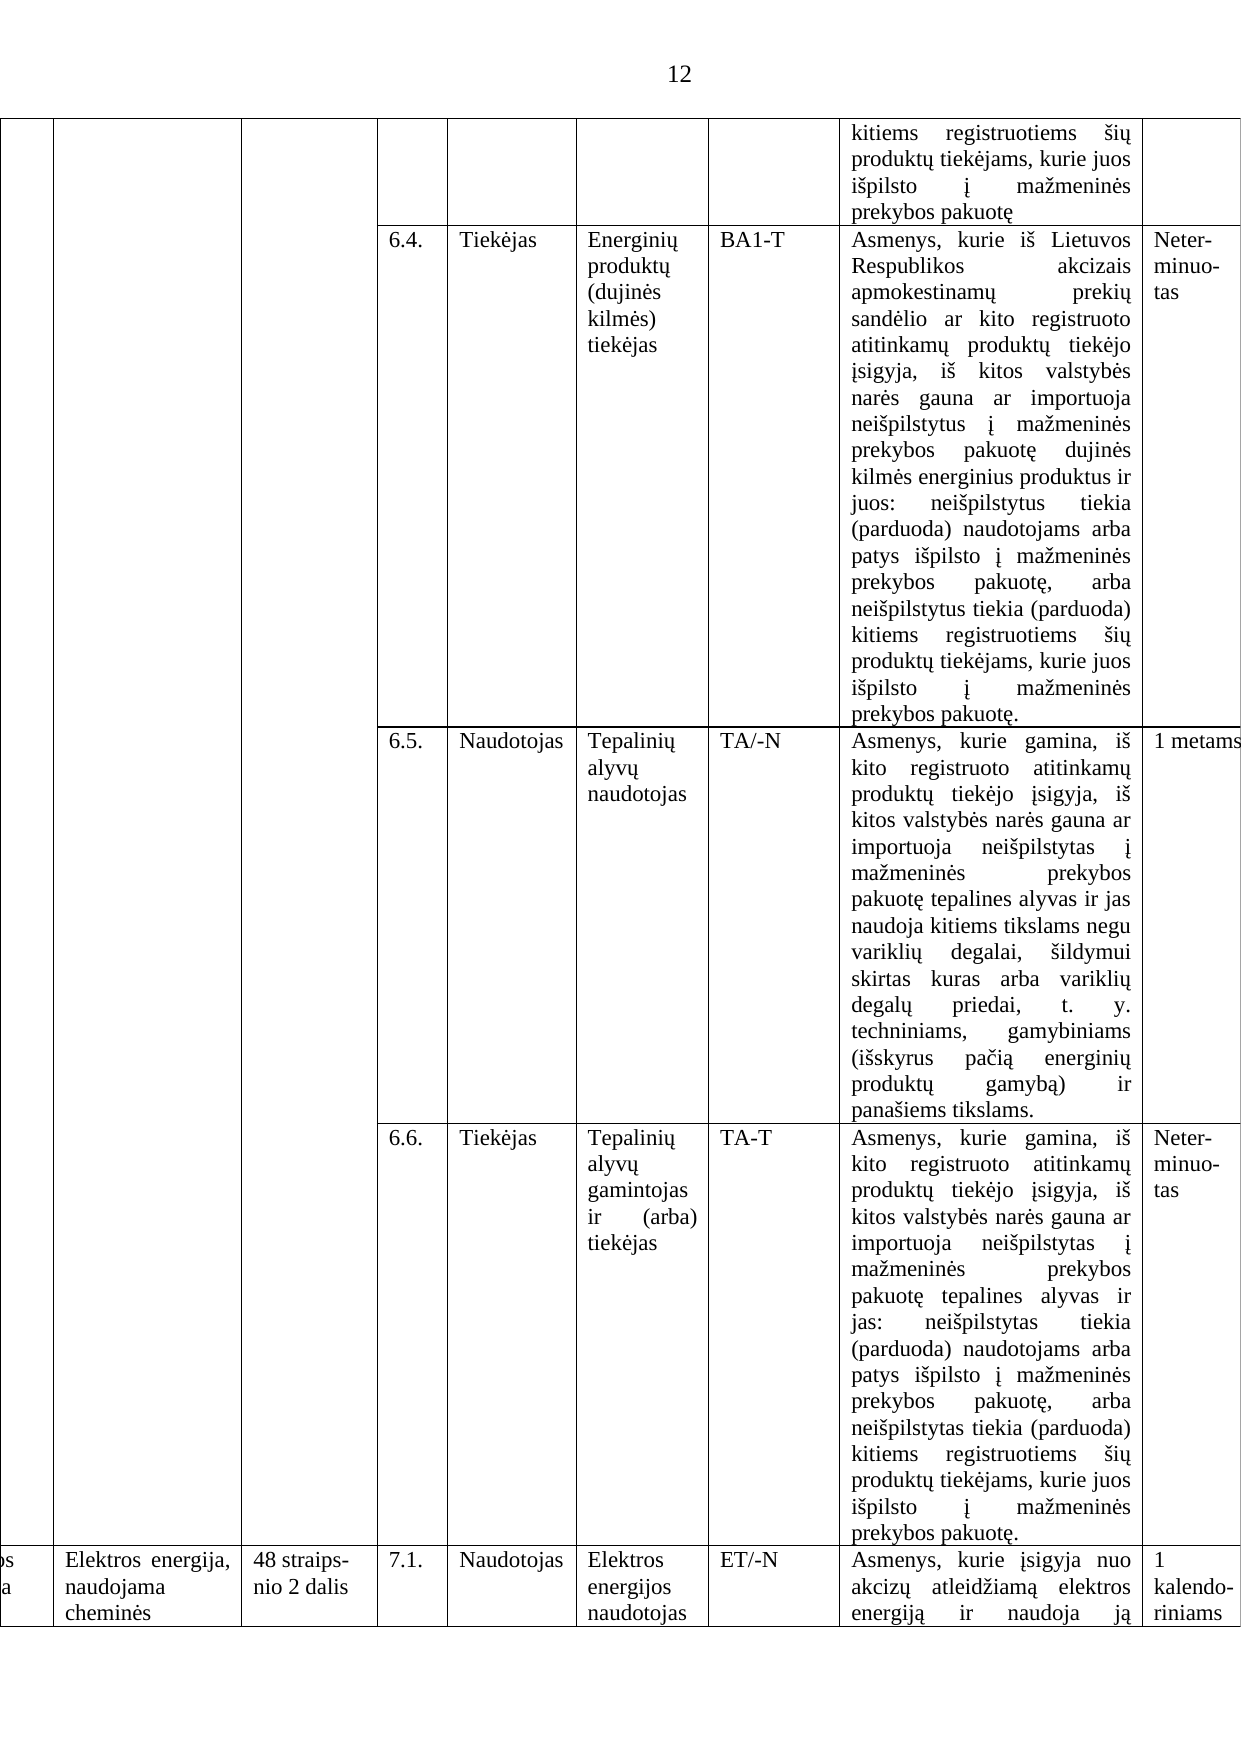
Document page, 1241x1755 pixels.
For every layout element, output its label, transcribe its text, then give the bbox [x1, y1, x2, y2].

table_cell 48 straips-nio 2 dalis [242, 1546, 377, 1626]
table_cell 6.6. [378, 1124, 447, 1545]
table_cell Energinių produktų (dujinės kilmės) tiekėjas [577, 226, 708, 726]
table_cell 6.5. [378, 728, 447, 1123]
table_cell TA-T [709, 1124, 839, 1545]
table_cell Naudotojas [448, 1546, 576, 1626]
table_cell Elektros energija, naudojama cheminės [54, 1546, 241, 1626]
table_cell Asmenys, kurie gamina, iš kito registruoto atitinkamų produktų tiekėjo įsigyja, iš kitos valstybės narės gauna ar importuoja neišpilstytas į mažmeninės prekybos pakuotę tepalines alyvas ir jas: neišpilstytas tiekia (parduoda) naudotojams arba patys išpilsto į mažmeninės prekybos pakuotę, arba neišpilstytas tiekia (parduoda) kitiems registruotiems šių produktų tiekėjams, kurie juos išpilsto į mažmeninės prekybos pakuotę. [840, 1124, 1142, 1545]
table_cell kitiems registruotiems šių produktų tiekėjams, kurie juos išpilsto į mažmeninės prekybos pakuotę [840, 119, 1142, 224]
table_cell Tiekėjas [448, 226, 576, 726]
table_cell Tiekėjas [448, 1124, 576, 1545]
table_cell [577, 119, 708, 224]
table_cell 1 metams [1143, 728, 1240, 1123]
table_cell BA1-T [709, 226, 839, 726]
table_cell Tepalinių alyvų naudotojas [577, 728, 708, 1123]
table_cell Neter-minuo-tas [1143, 226, 1240, 726]
table_cell Neter-minuo-tas [1143, 1124, 1240, 1545]
table_cell 7.1. [378, 1546, 447, 1626]
table_cell [709, 119, 839, 224]
table_cell Elektros energija [1, 1546, 53, 1626]
table_cell Energiniai produktai [1, 119, 53, 1545]
table_cell [378, 119, 447, 224]
table_cell [448, 119, 576, 224]
table_cell TA/-N [709, 728, 839, 1123]
table_cell Asmenys, kurie iš Lietuvos Respublikos akcizais apmokestinamų prekių sandėlio ar kito registruoto atitinkamų produktų tiekėjo įsigyja, iš kitos valstybės narės gauna ar importuoja neišpilstytus į mažmeninės prekybos pakuotę dujinės kilmės energinius produktus ir juos: neišpilstytus tiekia (parduoda) naudotojams arba patys išpilsto į mažmeninės prekybos pakuotę, arba neišpilstytus tiekia (parduoda) kitiems registruotiems šių produktų tiekėjams, kurie juos išpilsto į mažmeninės prekybos pakuotę. [840, 226, 1142, 726]
table_cell Elektros energijos naudotojas [577, 1546, 708, 1626]
table_cell Naudotojas [448, 728, 576, 1123]
table_cell ET/-N [709, 1546, 839, 1626]
table_cell 1 kalendo-riniams [1143, 1546, 1240, 1626]
table_cell Asmenys, kurie gamina, iš kito registruoto atitinkamų produktų tiekėjo įsigyja, iš kitos valstybės narės gauna ar importuoja neišpilstytas į mažmeninės prekybos pakuotę tepalines alyvas ir jas naudoja kitiems tikslams negu variklių degalai, šildymui skirtas kuras arba variklių degalų priedai, t. y. techniniams, gamybiniams (išskyrus pačią energinių produktų gamybą) ir panašiems tikslams. [840, 728, 1142, 1123]
table_cell [54, 119, 241, 1545]
table_cell [242, 119, 377, 1545]
table_cell [1143, 119, 1240, 224]
table_cell Asmenys, kurie įsigyja nuo akcizų atleidžiamą elektros energiją ir naudoja ją [840, 1546, 1142, 1626]
table_cell Tepalinių alyvų gamintojas ir (arba) tiekėjas [577, 1124, 708, 1545]
table_cell 6.4. [378, 226, 447, 726]
